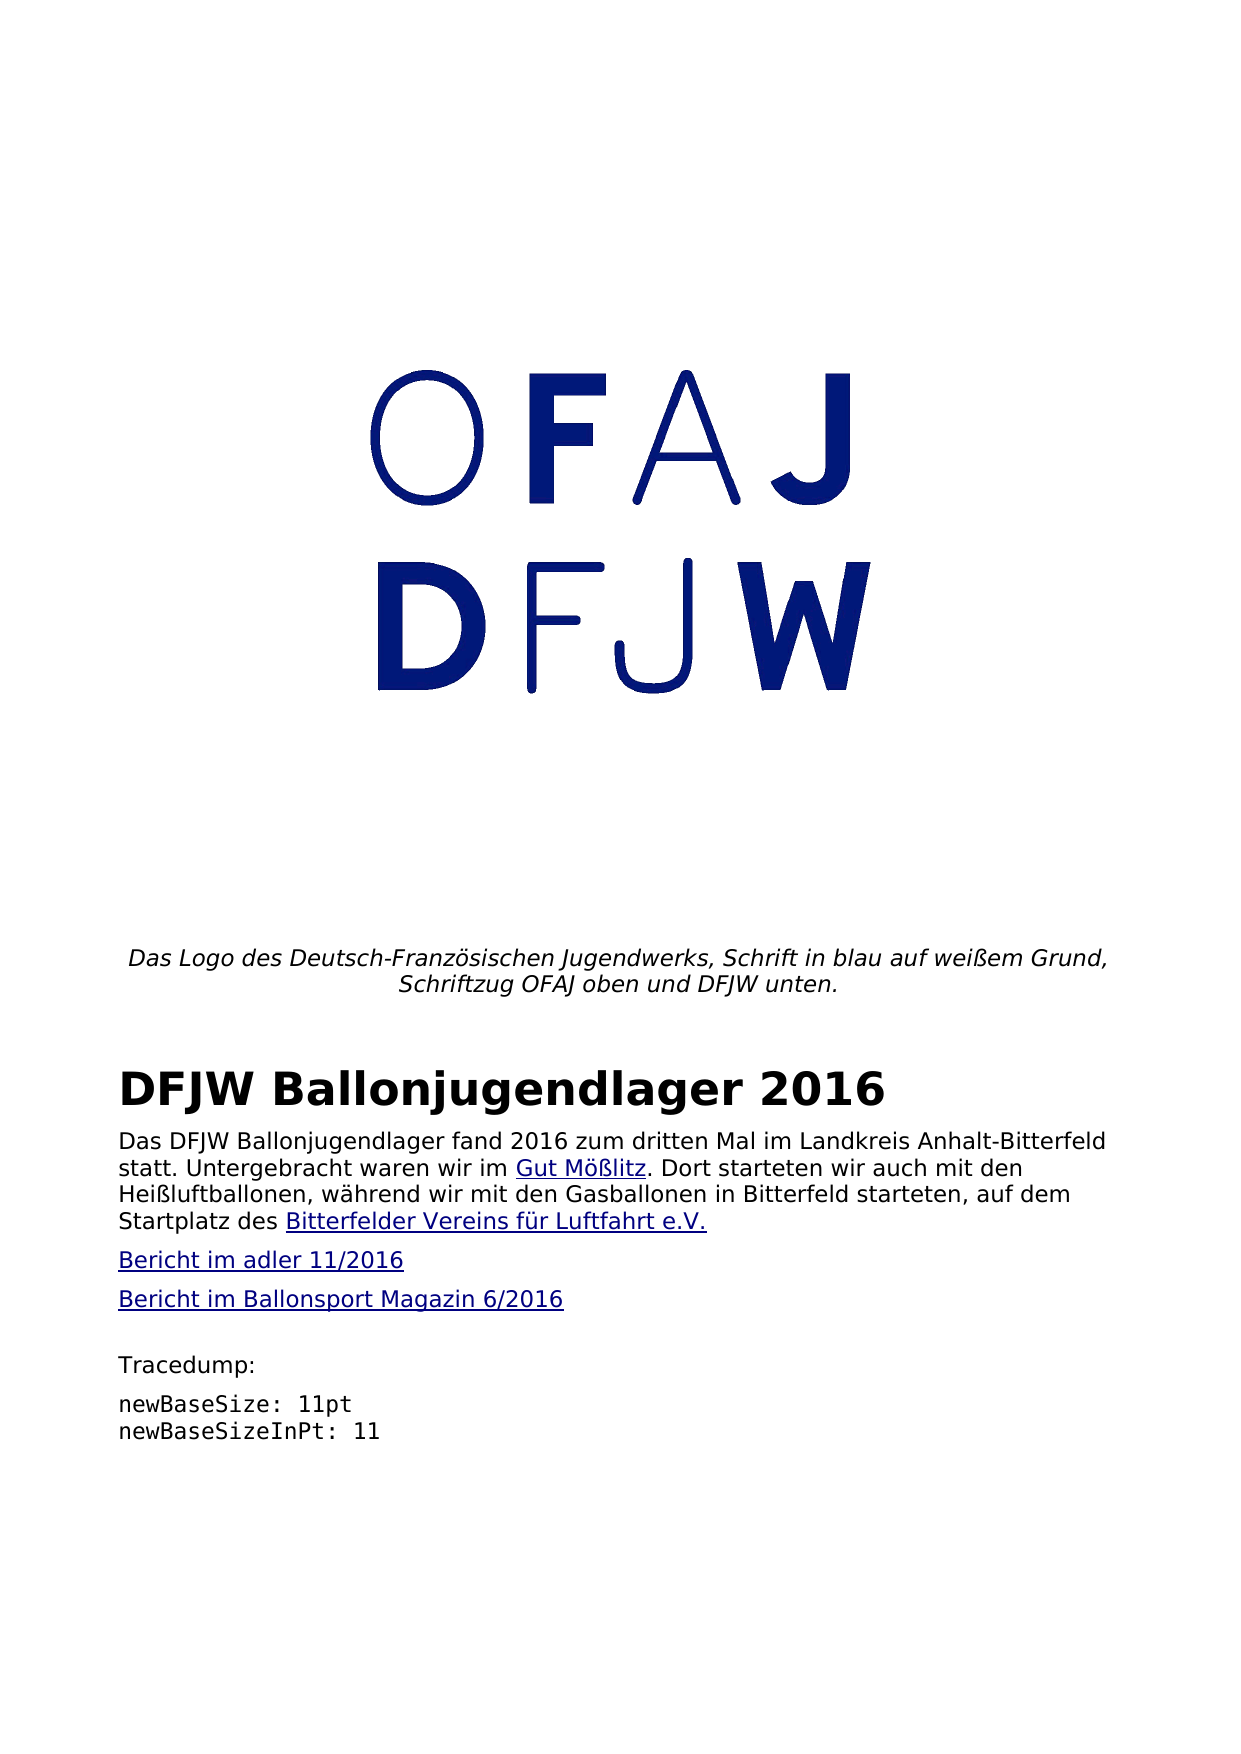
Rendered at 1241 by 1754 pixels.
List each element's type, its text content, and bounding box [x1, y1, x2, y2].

text Das DFJW Ballonjugendlager fand 2016 zum dritten Mal im Landkreis Anhalt-Bitterfeld statt. Untergebracht waren wir im Gut Mößlitz. Dort starteten wir auch mit den Heißluftballonen, während wir mit den Gasballonen in Bitterfeld starteten, auf dem Startplatz des Bitterfelder Vereins für Luftfahrt e.V. [118, 1128, 1122, 1235]
text Bericht im Ballonsport Magazin 6/2016 [118, 1287, 1122, 1313]
text Das Logo des Deutsch-Französischen Jugendwerks, Schrift in blau auf weißem Grund, Schriftzug OFAJ oben und DFJW unten. [118, 945, 1122, 998]
subtitle DFJW Ballonjugendlager 2016 [118, 1062, 1122, 1116]
picture [118, 118, 1123, 945]
text newBaseSize: 11pt newBaseSizeInPt: 11 [118, 1392, 1122, 1445]
text Bericht im adler 11/2016 [118, 1247, 1122, 1274]
text Tracedump: [118, 1326, 1122, 1379]
